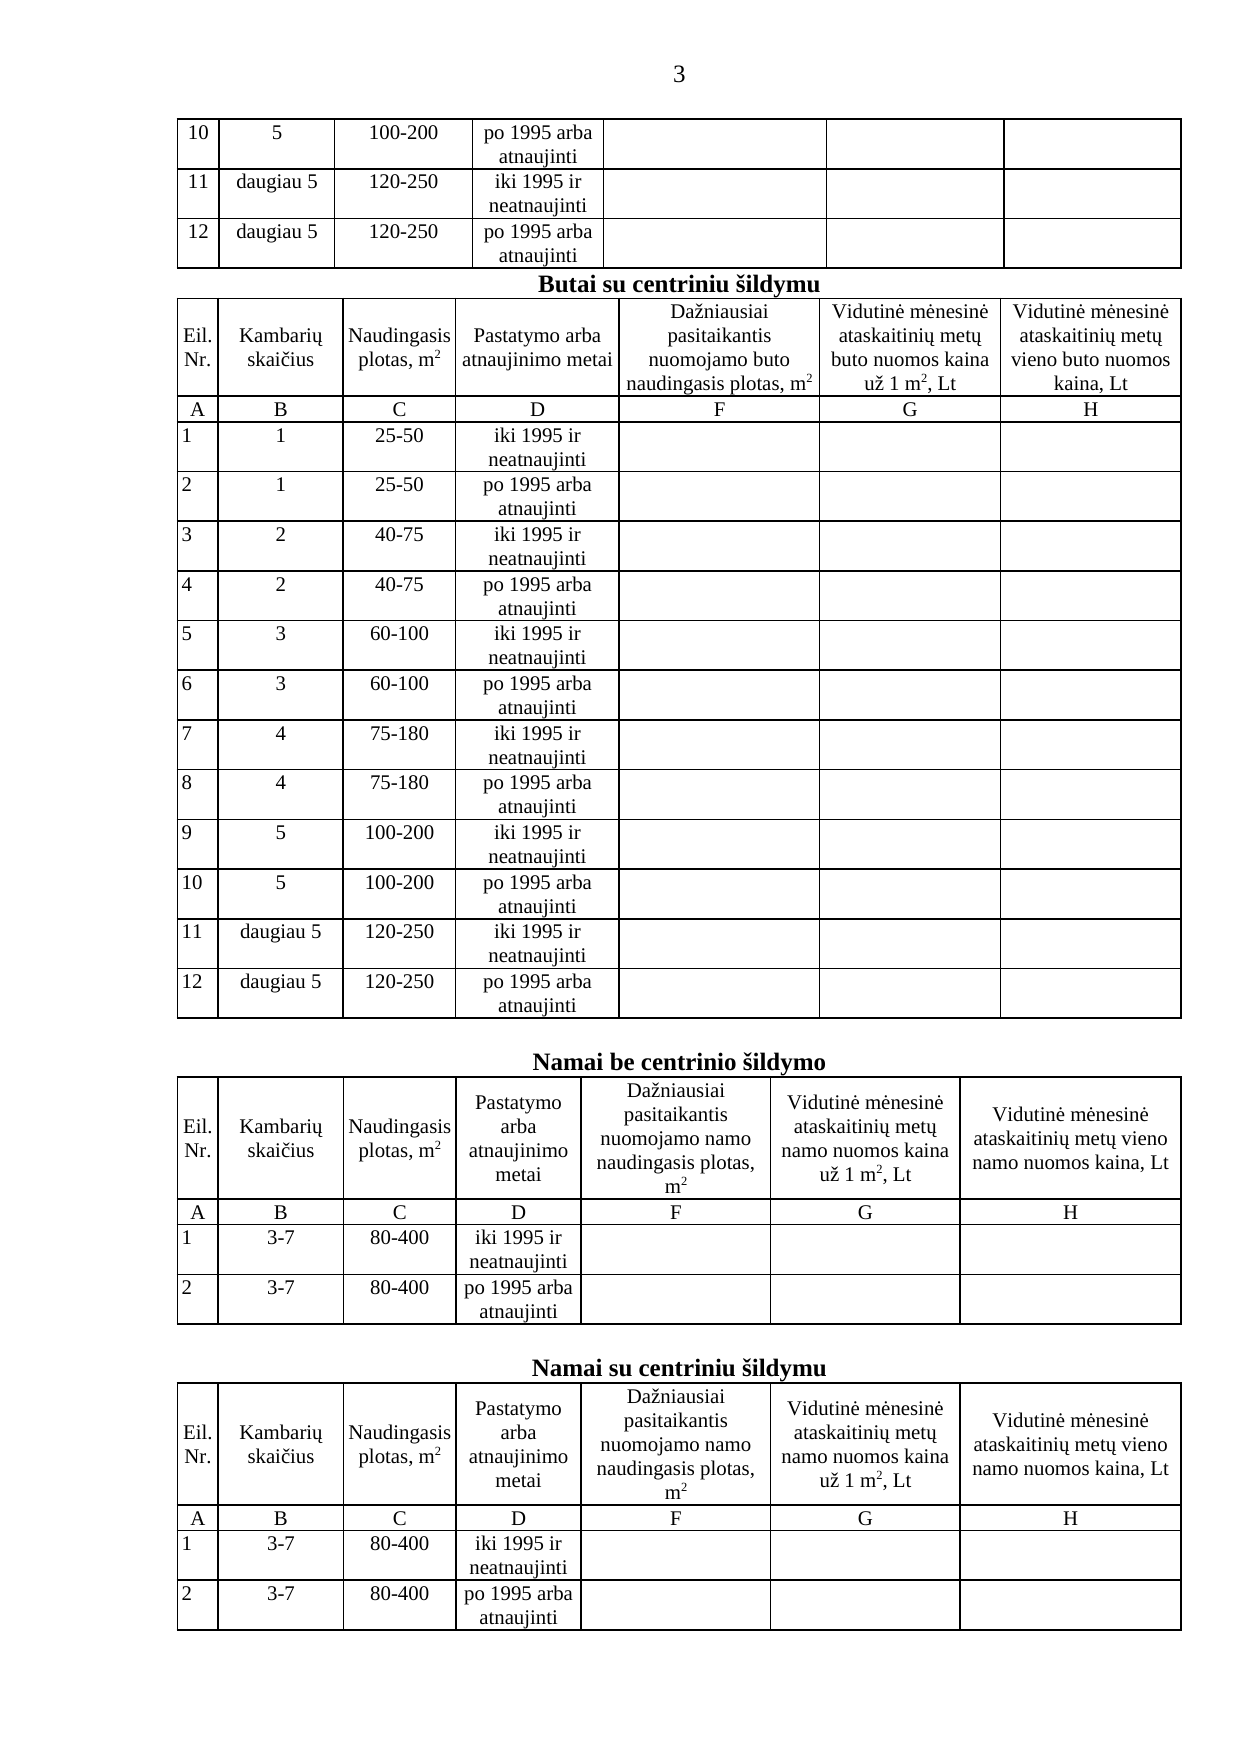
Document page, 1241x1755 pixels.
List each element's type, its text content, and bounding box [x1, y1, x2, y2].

table_header Naudingasis plotas, m2 [344, 1078, 455, 1198]
table_cell [820, 969, 1000, 1017]
table_cell F [815, 397, 819, 421]
table_cell [771, 1581, 959, 1629]
table_cell [620, 770, 819, 818]
table_cell 1 [178, 423, 217, 471]
table_cell 1 [219, 472, 342, 520]
table_cell 40-75 [344, 572, 455, 620]
table_cell [604, 120, 826, 168]
table_cell [620, 870, 819, 918]
table_cell 3 [219, 671, 342, 719]
table_cell 8 [178, 770, 217, 818]
table_cell 25-50 [344, 423, 455, 471]
table_cell [827, 219, 1003, 267]
table_cell [1001, 423, 1180, 471]
table_cell 11 [178, 170, 218, 217]
table_cell 2 [219, 522, 342, 570]
table_cell B [339, 1200, 343, 1224]
table_cell 12 [178, 969, 217, 1017]
table_header Eil. Nr. [178, 1384, 217, 1504]
table_cell D [456, 397, 460, 421]
table_cell 2 [178, 1581, 217, 1629]
table_cell daugiau 5 [220, 170, 334, 217]
table_cell 3-7 [219, 1275, 343, 1323]
table_cell [1005, 120, 1180, 168]
table_cell [582, 1531, 770, 1579]
table_cell [620, 423, 819, 471]
table_cell 2 [219, 572, 342, 620]
table_cell 12 [178, 219, 218, 267]
table_cell [620, 522, 819, 570]
table_cell B [339, 1506, 343, 1530]
table_cell [620, 472, 819, 520]
table_cell [961, 1275, 1180, 1323]
table_cell 100-200 [344, 870, 455, 918]
table_header Vidutinė mėnesinė ataskaitinių metų namo nuomos kaina už 1 m2, Lt [771, 1384, 959, 1504]
table_cell [820, 820, 1000, 868]
table_cell [820, 671, 1000, 719]
table_cell [1001, 969, 1180, 1017]
table_header Vidutinė mėnesinė ataskaitinių metų vieno namo nuomos kaina, Lt [961, 1384, 1180, 1504]
table_cell 3-7 [219, 1531, 343, 1579]
table_cell [1001, 820, 1180, 868]
table_cell 120-250 [344, 969, 455, 1017]
table_cell 100-200 [344, 820, 455, 868]
table_cell G [996, 397, 1000, 421]
table_cell [820, 423, 1000, 471]
table_cell 1 [178, 1225, 217, 1273]
table_cell [620, 671, 819, 719]
table_cell 80-400 [344, 1225, 455, 1273]
table_cell [827, 170, 1003, 217]
table_cell [620, 572, 819, 620]
table_cell 3-7 [219, 1225, 343, 1273]
table_header Vidutinė mėnesinė ataskaitinių metų namo nuomos kaina už 1 m2, Lt [771, 1078, 959, 1198]
table_cell 9 [178, 820, 217, 868]
table_cell G [820, 397, 824, 421]
table_cell 10 [178, 120, 218, 168]
table_cell daugiau 5 [220, 219, 334, 267]
table_cell 40-75 [344, 522, 455, 570]
table_cell [961, 1531, 1180, 1579]
table_cell 1 [178, 1531, 217, 1579]
table_cell [1001, 522, 1180, 570]
table_cell [820, 770, 1000, 818]
table_cell [1001, 920, 1180, 967]
table_header Vidutinė mėnesinė ataskaitinių metų vieno namo nuomos kaina, Lt [961, 1078, 1180, 1198]
table_header Naudingasis plotas, m2 [344, 1384, 455, 1504]
table_cell [620, 621, 819, 669]
table_cell 7 [178, 721, 217, 769]
table_cell [604, 170, 826, 217]
table_cell [1005, 219, 1180, 267]
table_cell 5 [220, 120, 334, 168]
table_cell [771, 1531, 959, 1579]
table_cell daugiau 5 [219, 969, 342, 1017]
table_cell 75-180 [344, 721, 455, 769]
table_cell 11 [178, 920, 217, 967]
table_cell [582, 1275, 770, 1323]
table_cell [771, 1225, 959, 1273]
table_cell [961, 1581, 1180, 1629]
table_cell [620, 721, 819, 769]
table_header Eil. Nr. [178, 299, 217, 395]
table_cell [620, 969, 819, 1017]
table_cell 5 [219, 870, 342, 918]
table_cell 80-400 [344, 1581, 455, 1629]
table_cell 10 [178, 870, 217, 918]
table_header Pastatymo arba atnaujinimo metai [456, 299, 618, 395]
table_cell 4 [219, 721, 342, 769]
table_cell [620, 920, 819, 967]
table_cell [771, 1275, 959, 1323]
table_cell 120-250 [344, 920, 455, 967]
table_cell F [766, 1506, 770, 1530]
table_cell [820, 920, 1000, 967]
table_cell [827, 120, 1003, 168]
table_cell [961, 1225, 1180, 1273]
table_cell 6 [178, 671, 217, 719]
table_cell 4 [178, 572, 217, 620]
table_cell [820, 870, 1000, 918]
table_header Kambarių skaičius [219, 299, 342, 395]
table_cell 3 [219, 621, 342, 669]
table_cell 5 [219, 820, 342, 868]
table_cell 60-100 [344, 671, 455, 719]
table_cell F [766, 1200, 770, 1224]
text Namai su centriniu šildymu [177, 1353, 1181, 1382]
table_header Kambarių skaičius [219, 1078, 343, 1198]
table_cell C [451, 397, 455, 421]
table_cell 2 [178, 1275, 217, 1323]
table_header Naudingasis plotas, m2 [344, 299, 455, 395]
table_cell daugiau 5 [219, 920, 342, 967]
table_cell 80-400 [344, 1275, 455, 1323]
table_cell 120-250 [335, 170, 472, 217]
table_header Pastatymo arba atnaujinimo metai [457, 1078, 580, 1198]
table_cell [604, 219, 826, 267]
table_cell [820, 572, 1000, 620]
table_header Pastatymo arba atnaujinimo metai [457, 1384, 580, 1504]
table_cell [820, 472, 1000, 520]
table_cell 100-200 [335, 120, 472, 168]
table_cell [582, 1581, 770, 1629]
table_cell 5 [178, 621, 217, 669]
table_cell 2 [178, 472, 217, 520]
table_cell 3-7 [219, 1581, 343, 1629]
table_cell 60-100 [344, 621, 455, 669]
table_cell [620, 820, 819, 868]
table_header Kambarių skaičius [219, 1384, 343, 1504]
table_cell 75-180 [344, 770, 455, 818]
table_cell [1001, 870, 1180, 918]
table_cell [1001, 621, 1180, 669]
table_cell 1 [219, 423, 342, 471]
table_cell [1001, 770, 1180, 818]
table_cell [820, 522, 1000, 570]
table_cell 4 [219, 770, 342, 818]
table_cell 3 [178, 522, 217, 570]
table_cell 120-250 [335, 219, 472, 267]
table_cell [1005, 170, 1180, 217]
table_cell 25-50 [344, 472, 455, 520]
table_cell [1001, 472, 1180, 520]
table_cell [820, 721, 1000, 769]
text Butai su centriniu šildymu [177, 269, 1181, 297]
table_cell [582, 1225, 770, 1273]
table_cell [820, 621, 1000, 669]
text Namai be centrinio šildymo [177, 1047, 1181, 1076]
table_cell [1001, 572, 1180, 620]
table_cell [1001, 721, 1180, 769]
table_cell 80-400 [344, 1531, 455, 1579]
table_header Eil. Nr. [178, 1078, 217, 1198]
table_cell [1001, 671, 1180, 719]
